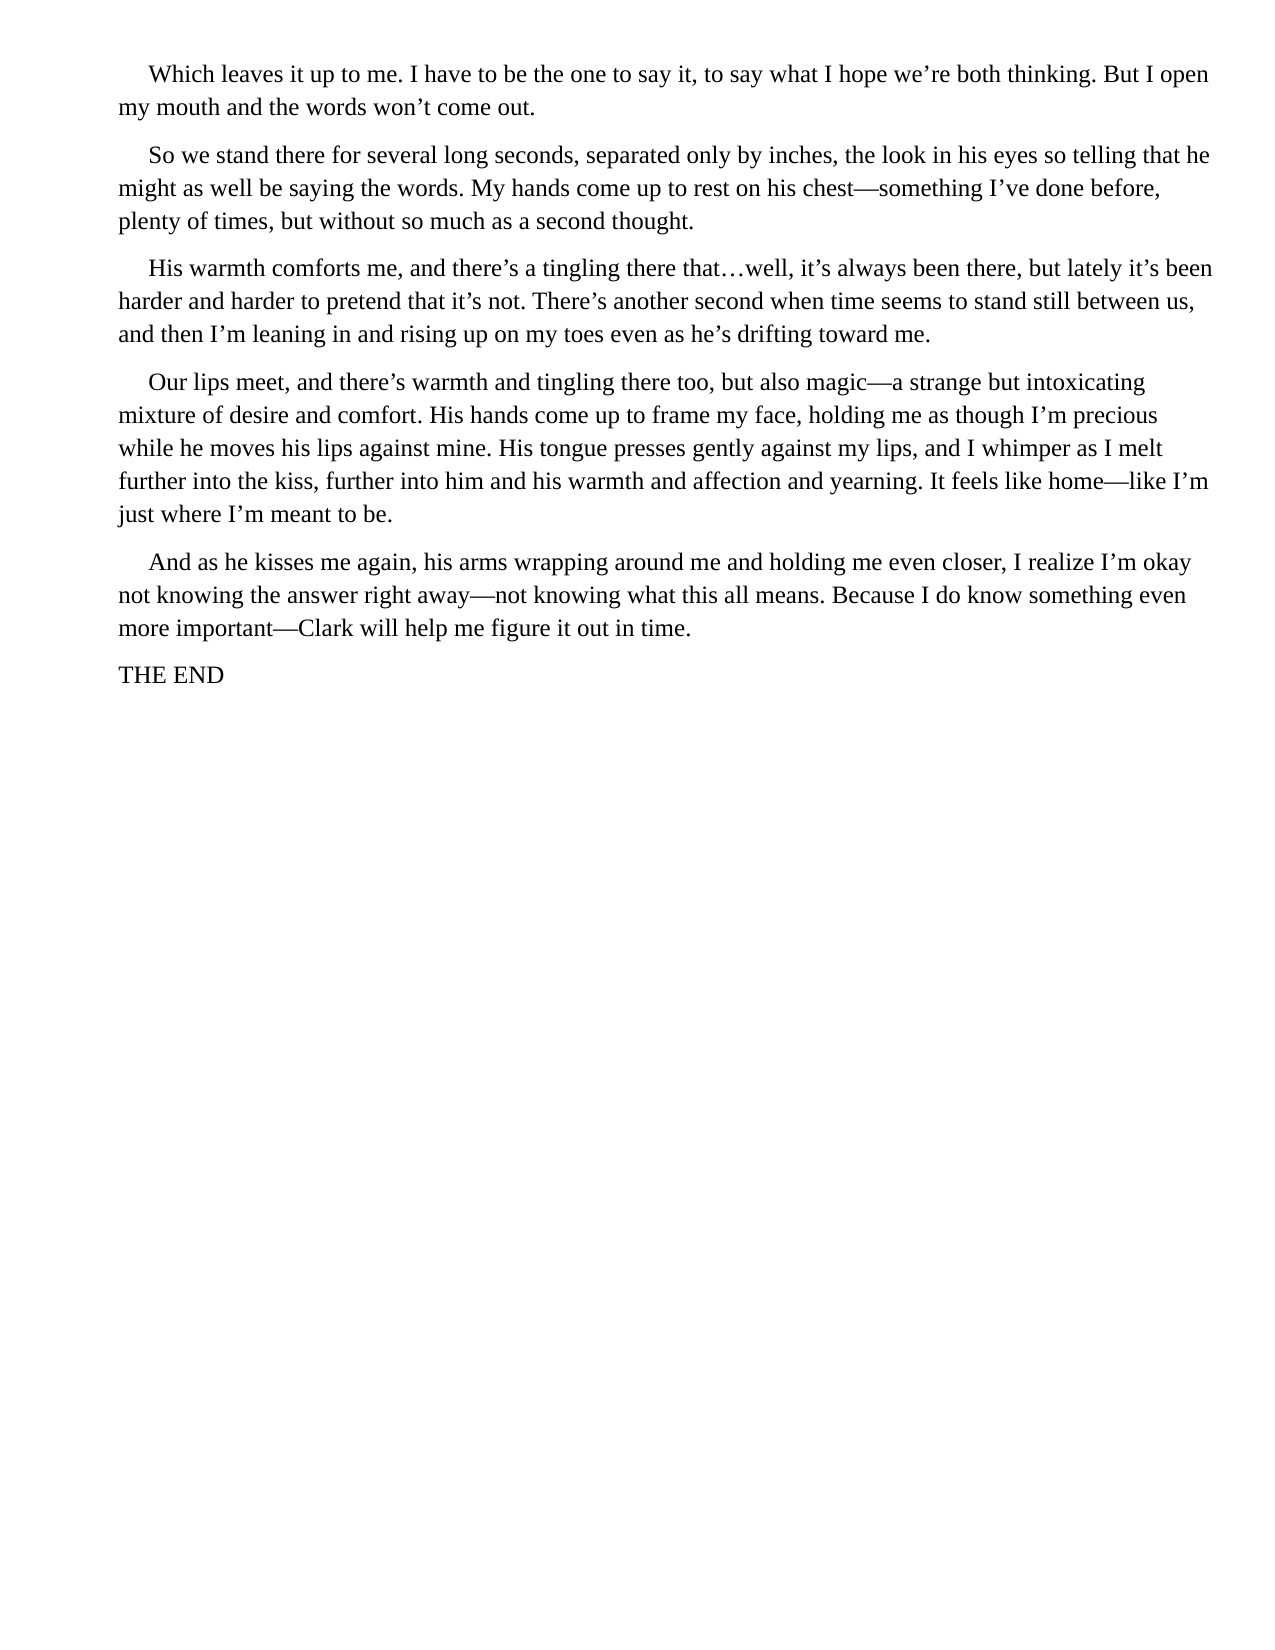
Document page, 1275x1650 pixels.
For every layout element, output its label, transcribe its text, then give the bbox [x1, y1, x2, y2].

text So we stand there for several long seconds, separated only by inches, the look in his eyes so telling that he might as well be saying the words. My hands come up to rest on his chest—something I’ve done before, plenty of times, but without so much as a second thought. [118, 140, 1216, 234]
text And as he kisses me again, his arms wrapping around me and holding me even closer, I realize I’m okay not knowing the answer right away—not knowing what this all means. Because I do know something even more important—Clark will help me figure it out in time. [118, 547, 1216, 641]
text Our lips meet, and there’s warmth and tingling there too, but also magic—a strange but intoxicating mixture of desire and comfort. His hands come up to frame my face, holding me as though I’m precious while he moves his lips against mine. His tongue presses gently against my lips, and I whimper as I melt further into the kiss, further into him and his warmth and affection and yearning. It feels like home—like I’m just where I’m meant to be. [118, 367, 1216, 528]
text THE END [118, 660, 1216, 689]
text His warmth comforts me, and there’s a tingling there that…well, it’s always been there, but lately it’s been harder and harder to pretend that it’s not. There’s another second when time seems to stand still between us, and then I’m leaning in and rising up on my toes even as he’s drifting toward me. [118, 253, 1216, 348]
text Which leaves it up to me. I have to be the one to say it, to say what I hope we’re both thinking. But I open my mouth and the words won’t come out. [118, 59, 1216, 121]
